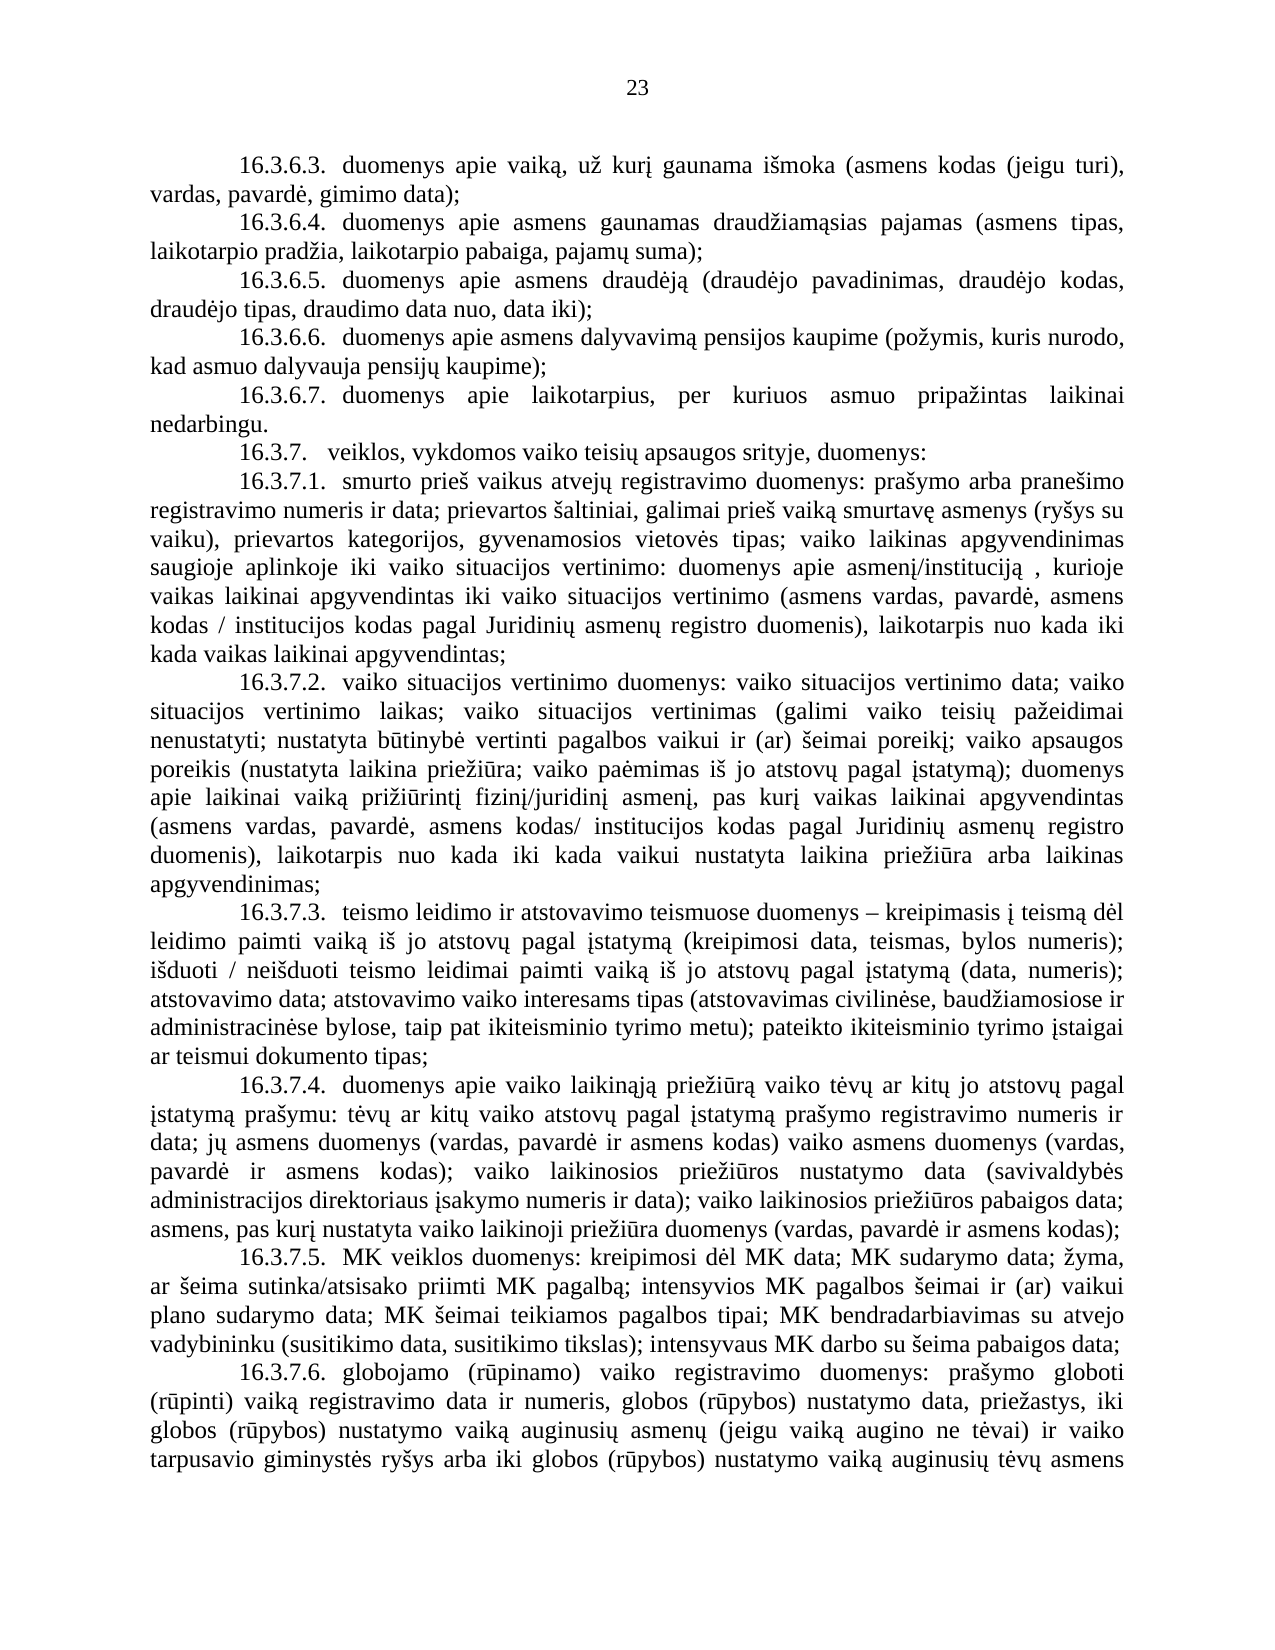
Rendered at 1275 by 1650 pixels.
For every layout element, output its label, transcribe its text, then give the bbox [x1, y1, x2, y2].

text 16.3.7.6. globojamo (rūpinamo) vaiko registravimo duomenys: prašymo globoti (rūpinti) vaiką registravimo data ir numeris, globos (rūpybos) nustatymo data, priežastys, iki globos (rūpybos) nustatymo vaiką auginusių asmenų (jeigu vaiką augino ne tėvai) ir vaiko tarpusavio giminystės ryšys arba iki globos (rūpybos) nustatymo vaiką auginusių tėvų asmens [150, 1357, 1125, 1472]
text 16.3.7.5. MK veiklos duomenys: kreipimosi dėl MK data; MK sudarymo data; žyma, ar šeima sutinka/atsisako priimti MK pagalbą; intensyvios MK pagalbos šeimai ir (ar) vaikui plano sudarymo data; MK šeimai teikiamos pagalbos tipai; MK bendradarbiavimas su atvejo vadybininku (susitikimo data, susitikimo tikslas); intensyvaus MK darbo su šeima pabaigos data; [150, 1242, 1125, 1357]
text 16.3.6.7. duomenys apie laikotarpius, per kuriuos asmuo pripažintas laikinai nedarbingu. [150, 380, 1125, 437]
text 16.3.6.6. duomenys apie asmens dalyvavimą pensijos kaupime (požymis, kuris nurodo, kad asmuo dalyvauja pensijų kaupime); [150, 322, 1125, 380]
text 16.3.7.3. teismo leidimo ir atstovavimo teismuose duomenys – kreipimasis į teismą dėl leidimo paimti vaiką iš jo atstovų pagal įstatymą (kreipimosi data, teismas, bylos numeris); išduoti / neišduoti teismo leidimai paimti vaiką iš jo atstovų pagal įstatymą (data, numeris); atstovavimo data; atstovavimo vaiko interesams tipas (atstovavimas civilinėse, baudžiamosiose ir administracinėse bylose, taip pat ikiteisminio tyrimo metu); pateikto ikiteisminio tyrimo įstaigai ar teismui dokumento tipas; [150, 897, 1125, 1070]
text 16.3.6.3. duomenys apie vaiką, už kurį gaunama išmoka (asmens kodas (jeigu turi), vardas, pavardė, gimimo data); [150, 150, 1125, 207]
text 16.3.6.5. duomenys apie asmens draudėją (draudėjo pavadinimas, draudėjo kodas, draudėjo tipas, draudimo data nuo, data iki); [150, 265, 1125, 322]
text 16.3.6.4. duomenys apie asmens gaunamas draudžiamąsias pajamas (asmens tipas, laikotarpio pradžia, laikotarpio pabaiga, pajamų suma); [150, 207, 1125, 265]
text 16.3.7.4. duomenys apie vaiko laikinąją priežiūrą vaiko tėvų ar kitų jo atstovų pagal įstatymą prašymu: tėvų ar kitų vaiko atstovų pagal įstatymą prašymo registravimo numeris ir data; jų asmens duomenys (vardas, pavardė ir asmens kodas) vaiko asmens duomenys (vardas, pavardė ir asmens kodas); vaiko laikinosios priežiūros nustatymo data (savivaldybės administracijos direktoriaus įsakymo numeris ir data); vaiko laikinosios priežiūros pabaigos data; asmens, pas kurį nustatyta vaiko laikinoji priežiūra duomenys (vardas, pavardė ir asmens kodas); [150, 1070, 1125, 1242]
text 16.3.7.2. vaiko situacijos vertinimo duomenys: vaiko situacijos vertinimo data; vaiko situacijos vertinimo laikas; vaiko situacijos vertinimas (galimi vaiko teisių pažeidimai nenustatyti; nustatyta būtinybė vertinti pagalbos vaikui ir (ar) šeimai poreikį; vaiko apsaugos poreikis (nustatyta laikina priežiūra; vaiko paėmimas iš jo atstovų pagal įstatymą); duomenys apie laikinai vaiką prižiūrintį fizinį/juridinį asmenį, pas kurį vaikas laikinai apgyvendintas (asmens vardas, pavardė, asmens kodas/ institucijos kodas pagal Juridinių asmenų registro duomenis), laikotarpis nuo kada iki kada vaikui nustatyta laikina priežiūra arba laikinas apgyvendinimas; [150, 667, 1125, 897]
text 16.3.7. veiklos, vykdomos vaiko teisių apsaugos srityje, duomenys: [150, 437, 1125, 466]
text 16.3.7.1. smurto prieš vaikus atvejų registravimo duomenys: prašymo arba pranešimo registravimo numeris ir data; prievartos šaltiniai, galimai prieš vaiką smurtavę asmenys (ryšys su vaiku), prievartos kategorijos, gyvenamosios vietovės tipas; vaiko laikinas apgyvendinimas saugioje aplinkoje iki vaiko situacijos vertinimo: duomenys apie asmenį/instituciją , kurioje vaikas laikinai apgyvendintas iki vaiko situacijos vertinimo (asmens vardas, pavardė, asmens kodas / institucijos kodas pagal Juridinių asmenų registro duomenis), laikotarpis nuo kada iki kada vaikas laikinai apgyvendintas; [150, 466, 1125, 667]
